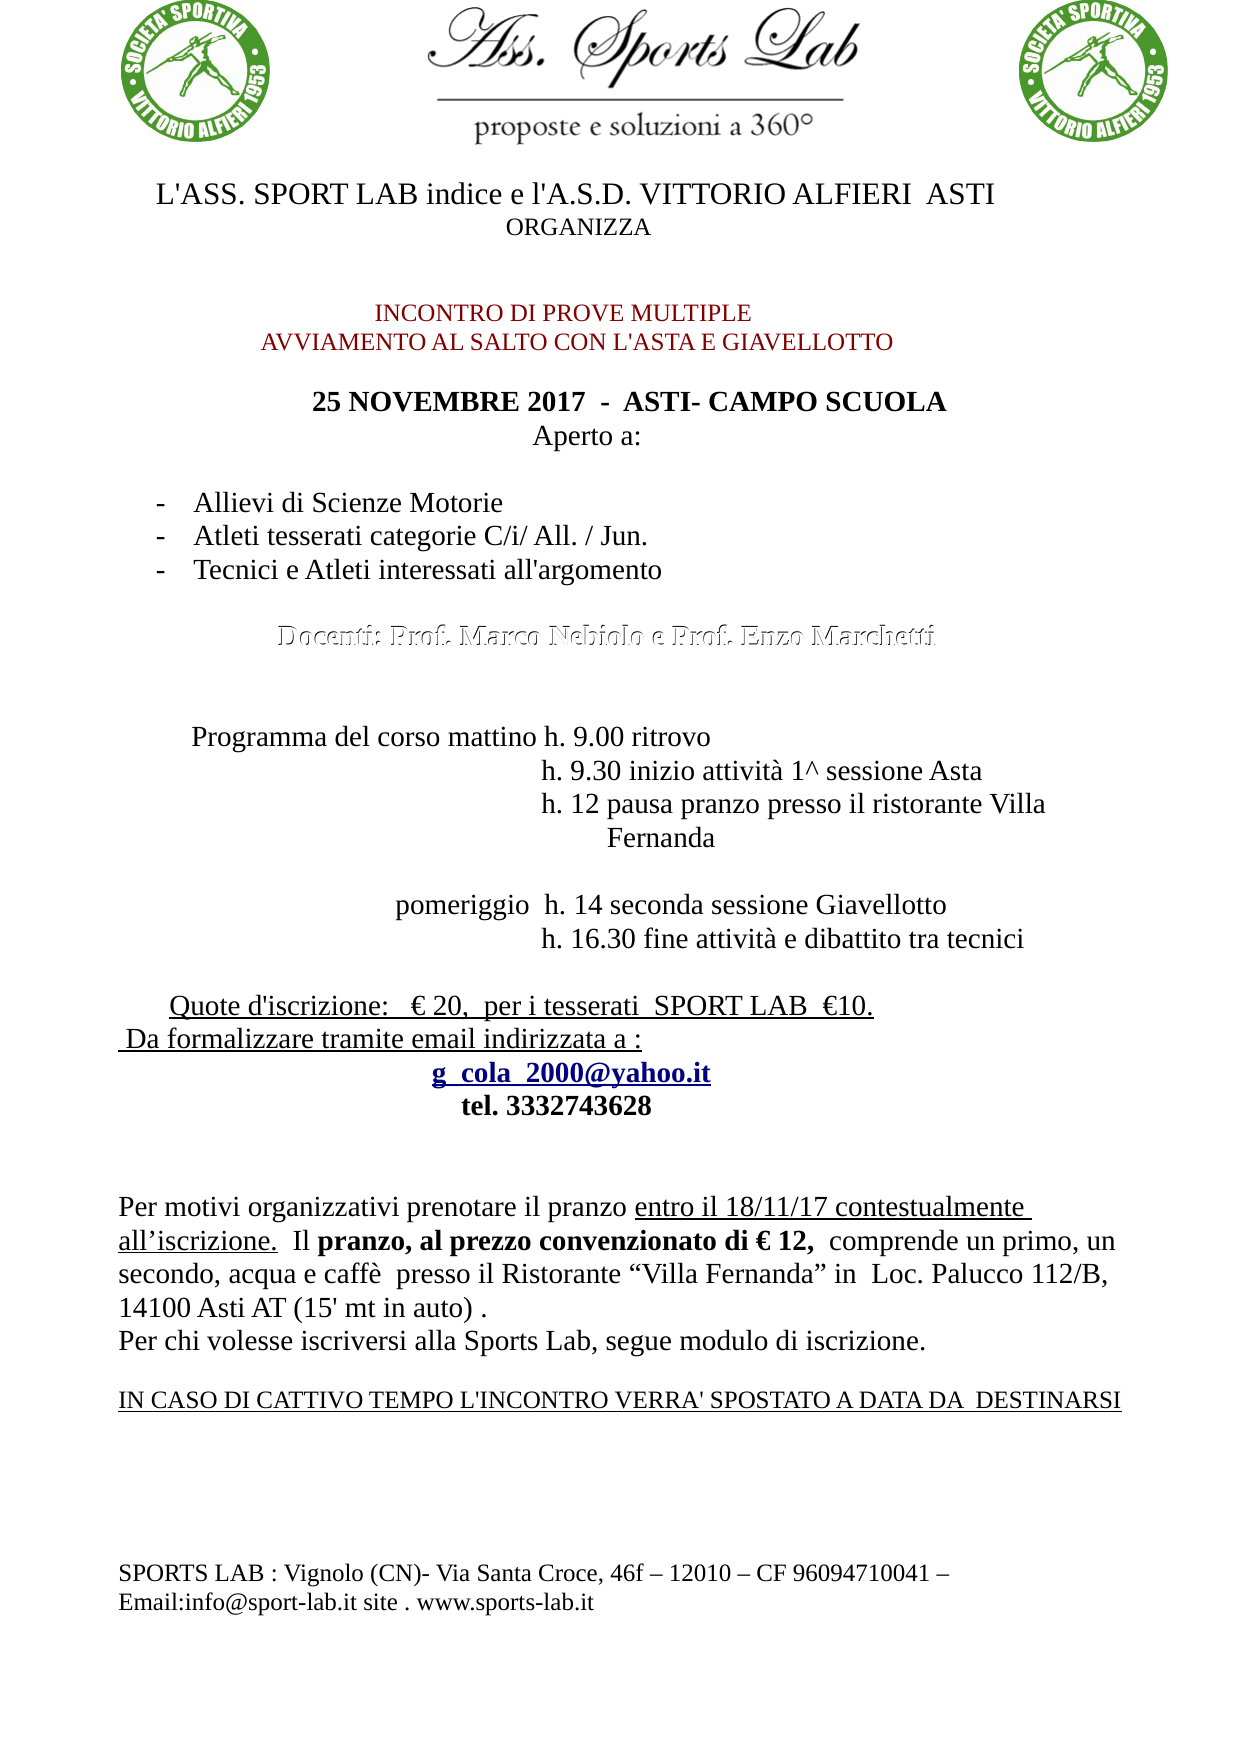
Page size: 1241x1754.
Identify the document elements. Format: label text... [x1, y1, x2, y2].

text h. 12 pausa pranzo presso il ristorante Villa [118, 787, 1122, 820]
text Fernanda [118, 820, 1122, 854]
text Aperto a: [118, 418, 1122, 451]
text ORGANIZZA [118, 212, 1122, 240]
list Allievi di Scienze Motorie [156, 485, 1122, 518]
text Per chi volesse iscriversi alla Sports Lab, segue modulo di iscrizione. [118, 1323, 1122, 1357]
text L'ASS. SPORT LAB indice e l'A.S.D. VITTORIO ALFIERI ASTI [118, 176, 1122, 212]
text IN CASO DI CATTIVO TEMPO L'INCONTRO VERRA' SPOSTATO A DATA DA DESTINARSI [118, 1386, 1122, 1411]
picture [121, 0, 1168, 149]
text INCONTRO DI PROVE MULTIPLE [118, 298, 1122, 327]
list Tecnici e Atleti interessati all'argomento [156, 552, 1122, 585]
text Docenti: Prof. Marco Nebiolo e Prof. Enzo Marchetti [118, 619, 1122, 652]
text pomeriggio h. 14 seconda sessione Giavellotto [118, 887, 1122, 921]
text Programma del corso mattino h. 9.00 ritrovo [118, 719, 1122, 753]
text Da formalizzare tramite email indirizzata a : [118, 1021, 1122, 1055]
text tel. 3332743628 [118, 1088, 1122, 1122]
text h. 16.30 fine attività e dibattito tra tecnici [118, 921, 1122, 954]
text g_cola_2000@yahoo.it [118, 1055, 1122, 1088]
text SPORTS LAB : Vignolo (CN)- Via Santa Croce, 46f – 12010 – CF 96094710041 – Email:info@sport-lab.it site . www.sports-lab.it [118, 1558, 1122, 1616]
text 25 Novembre 2017 - ASTI- Campo scuola [118, 384, 1122, 418]
text Per motivi organizzativi prenotare il pranzo entro il 18/11/17 contestualmente all’iscrizione. Il pranzo, al prezzo convenzionato di € 12, comprende un primo, un secondo, acqua e caffè presso il Ristorante “Villa Fernanda” in Loc. Palucco 112/B, 14100 Asti AT (15' mt in auto) . [118, 1189, 1122, 1323]
text h. 9.30 inizio attività 1^ sessione Asta [118, 753, 1122, 787]
list Atleti tesserati categorie C/i/ All. / Jun. [156, 518, 1122, 552]
text AVVIAMENTO AL SALTO CON L'ASTA E GIAVELLOTTO [118, 327, 1122, 355]
text Quote d'iscrizione: € 20, per i tesserati SPORT LAB €10. [118, 988, 1122, 1021]
